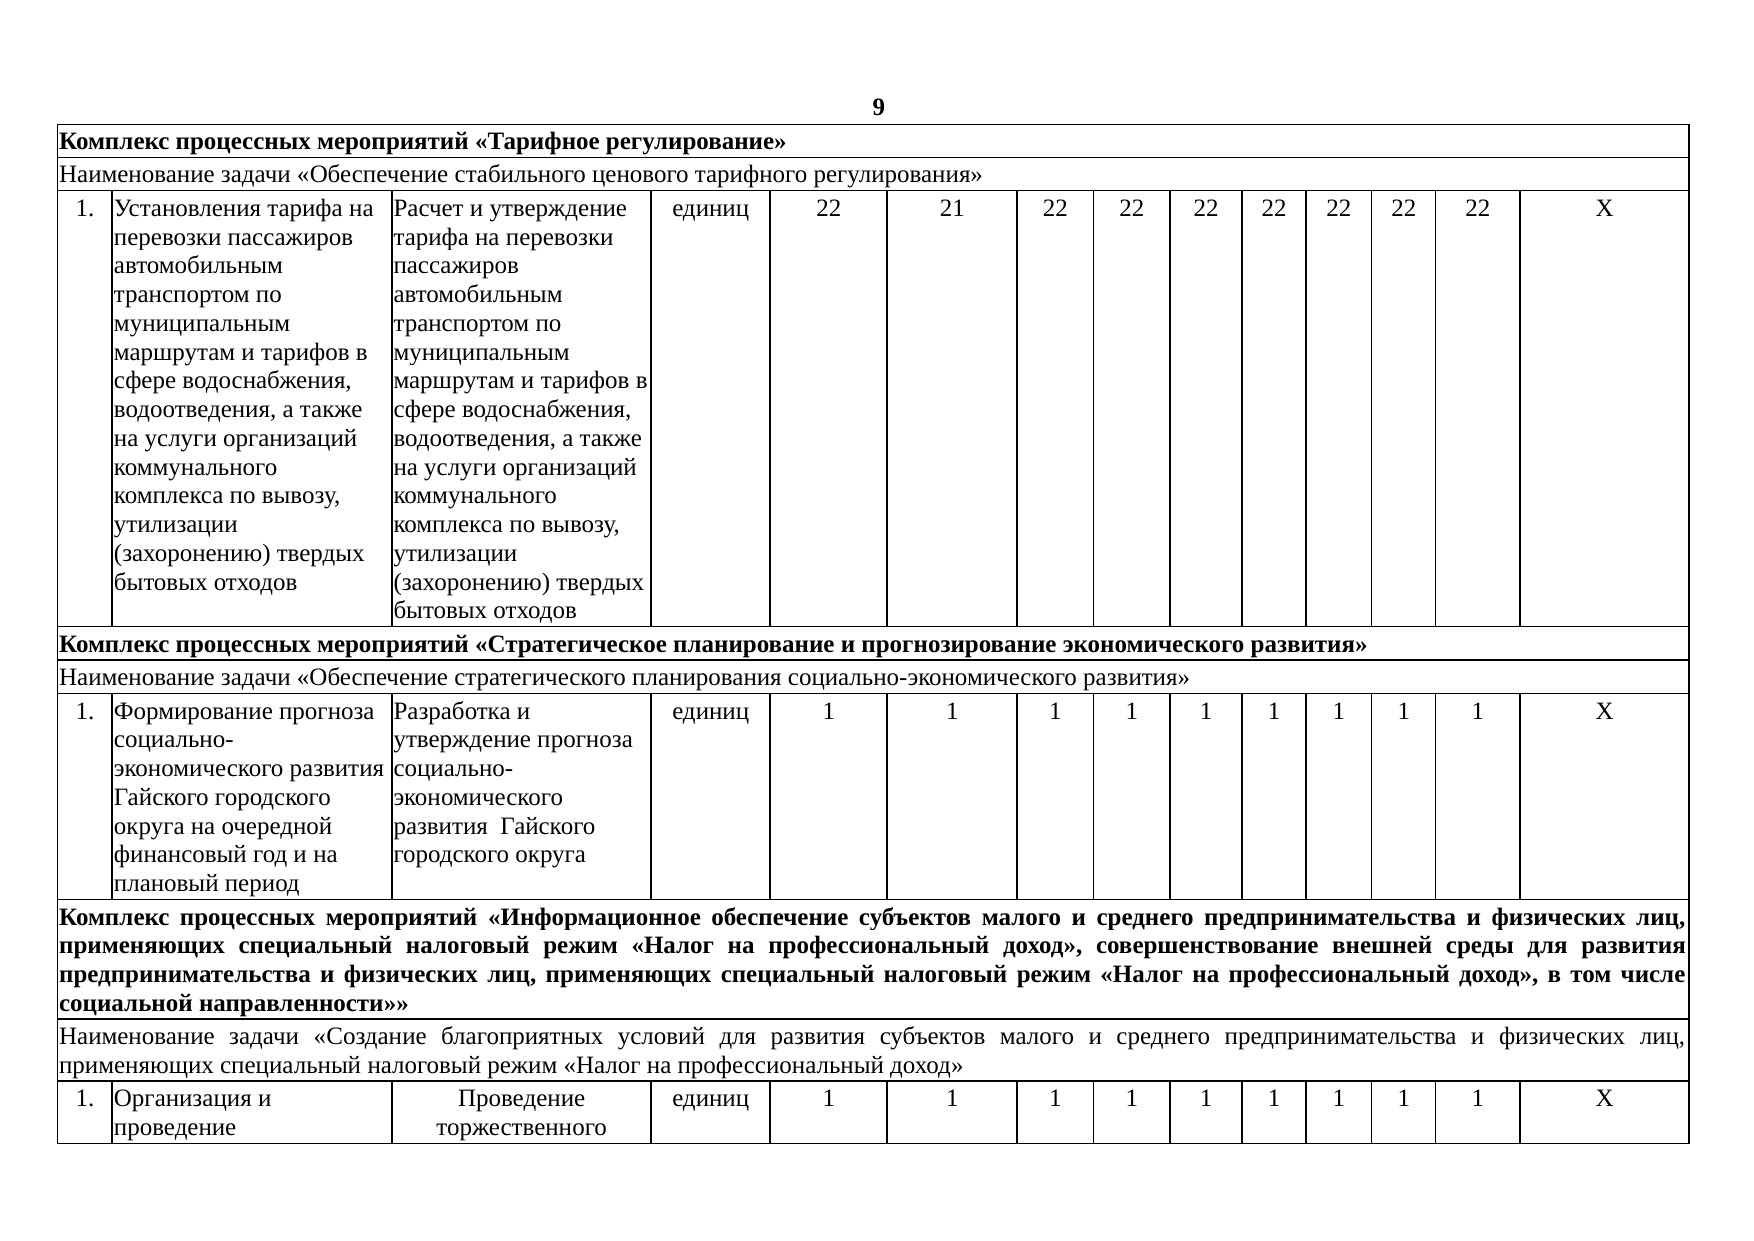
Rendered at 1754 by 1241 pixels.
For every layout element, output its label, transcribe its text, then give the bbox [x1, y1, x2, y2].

table_cell 1 [1307, 694, 1371, 898]
table_cell 1 [1243, 694, 1305, 898]
table_cell 22 [1243, 191, 1305, 626]
table_cell 1 [1094, 1082, 1169, 1143]
table_cell 1 [1018, 694, 1093, 898]
table_cell Наименование задачи «Создание благоприятных условий для развития субъектов малого и среднего предпринимательства и физических лиц, применяющих специальный налоговый режим «Налог на профессиональный доход» [58, 1020, 1688, 1080]
table_cell Комплекс процессных мероприятий «Тарифное регулирование» [58, 125, 1688, 156]
table_cell Наименование задачи «Обеспечение стабильного ценового тарифного регулирования» [58, 158, 1688, 190]
table_cell 22 [1094, 191, 1169, 626]
table_cell Установления тарифа на перевозки пассажиров автомобильным транспортом по муниципальным маршрутам и тарифов в сфере водоснабжения, водоотведения, а также на услуги организаций коммунального комплекса по вывозу, утилизации (захоронению) твердых бытовых отходов [113, 191, 391, 626]
table_cell Х [1521, 694, 1688, 898]
table_cell Наименование задачи «Обеспечение стратегического планирования социально-экономического развития» [58, 661, 1688, 693]
table_cell 1 [1171, 1082, 1241, 1143]
table_cell 22 [1171, 191, 1241, 626]
table_cell Формирование прогноза социально-экономического развития Гайского городского округа на очередной финансовый год и на плановый период [113, 694, 391, 898]
table_cell 22 [1307, 191, 1371, 626]
table_cell 1 [1436, 1082, 1519, 1143]
table_cell единиц [652, 1082, 769, 1143]
table_cell Расчет и утверждение тарифа на перевозки пассажиров автомобильным транспортом по муниципальным маршрутам и тарифов в сфере водоснабжения, водоотведения, а также на услуги организаций коммунального комплекса по вывозу, утилизации (захоронению) твердых бытовых отходов [393, 191, 650, 626]
table_cell Организация и проведение [113, 1082, 391, 1143]
table_cell 22 [771, 191, 886, 626]
table_cell 22 [1372, 191, 1435, 626]
table_cell 1 [1243, 1082, 1305, 1143]
table_cell 22 [1436, 191, 1519, 626]
table_cell 1 [1094, 694, 1169, 898]
table_cell 1 [1307, 1082, 1371, 1143]
table_cell 22 [1018, 191, 1093, 626]
table_cell 1. [58, 694, 111, 898]
table_cell Комплекс процессных мероприятий «Стратегическое планирование и прогнозирование экономического развития» [58, 627, 1688, 659]
table_cell 1 [1436, 694, 1519, 898]
table_cell Х [1521, 1082, 1688, 1143]
table_cell 1 [888, 694, 1016, 898]
table_cell Комплекс процессных мероприятий «Информационное обеспечение субъектов малого и среднего предпринимательства и физических лиц, применяющих специальный налоговый режим «Налог на профессиональный доход», совершенствование внешней среды для развития предпринимательства и физических лиц, применяющих специальный налоговый режим «Налог на профессиональный доход», в том числе социальной направленности»» [58, 900, 1688, 1018]
table_cell 1. [58, 1082, 111, 1143]
table_cell 21 [888, 191, 1016, 626]
table_cell 1 [771, 1082, 886, 1143]
table_cell Х [1521, 191, 1688, 626]
table_cell 1 [888, 1082, 1016, 1143]
table_cell 1. [58, 191, 111, 626]
table_cell 1 [1018, 1082, 1093, 1143]
table_cell 1 [771, 694, 886, 898]
table_cell Разработка и утверждение прогноза социально-экономического развития Гайского городского округа [393, 694, 650, 898]
table_cell 1 [1372, 1082, 1435, 1143]
table_cell Проведение торжественного [393, 1082, 650, 1143]
table_cell 1 [1171, 694, 1241, 898]
table_cell единиц [652, 694, 769, 898]
table_cell единиц [652, 191, 769, 626]
table_cell 1 [1372, 694, 1435, 898]
